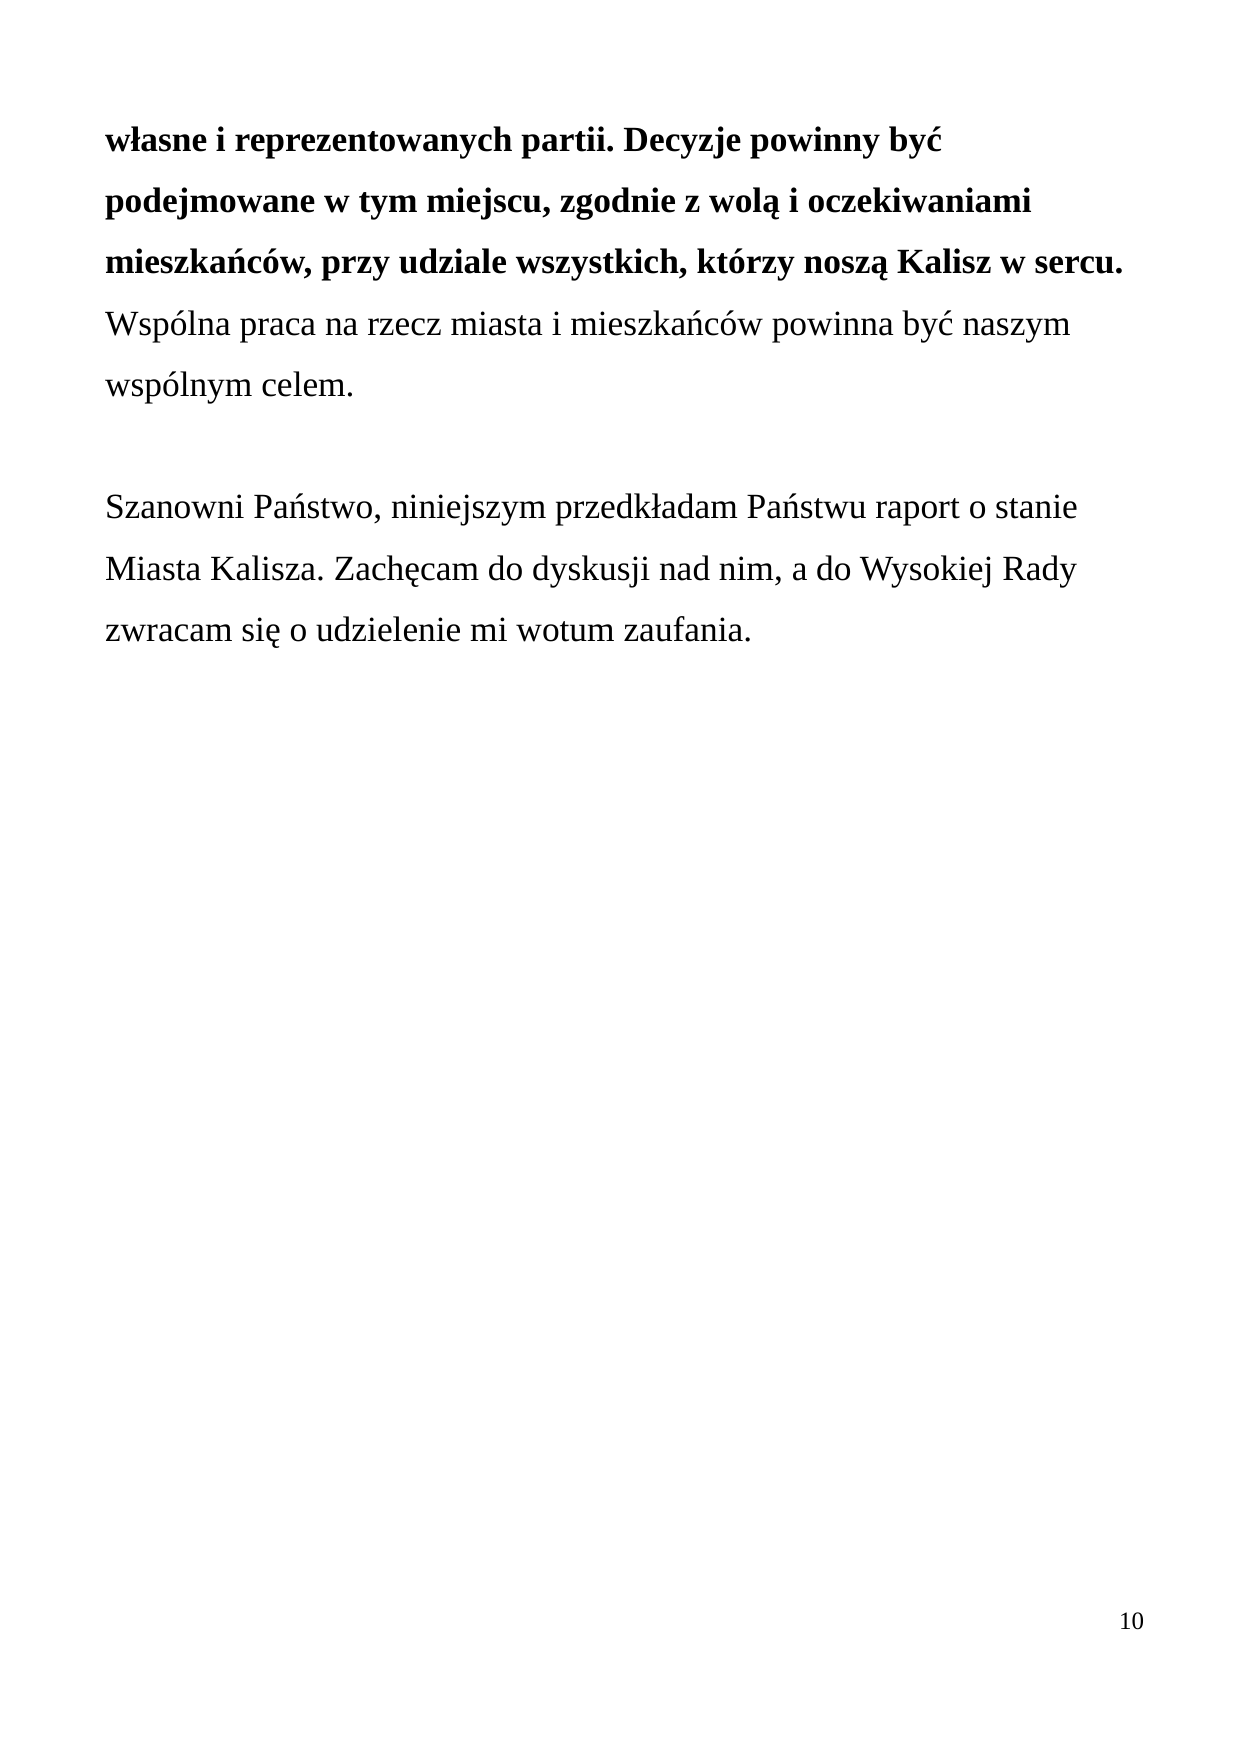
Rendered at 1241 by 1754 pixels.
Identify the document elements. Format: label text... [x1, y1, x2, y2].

text własne i reprezentowanych partii. Decyzje powinny być podejmowane w tym miejscu, zgodnie z wolą i oczekiwaniami mieszkańców, przy udziale wszystkich, którzy noszą Kalisz w sercu. Wspólna praca na rzecz miasta i mieszkańców powinna być naszym wspólnym celem. [105, 118, 1144, 404]
text Szanowni Państwo, niniejszym przedkładam Państwu raport o stanie Miasta Kalisza. Zachęcam do dyskusji nad nim, a do Wysokiej Rady zwracam się o udzielenie mi wotum zaufania. [105, 486, 1144, 649]
